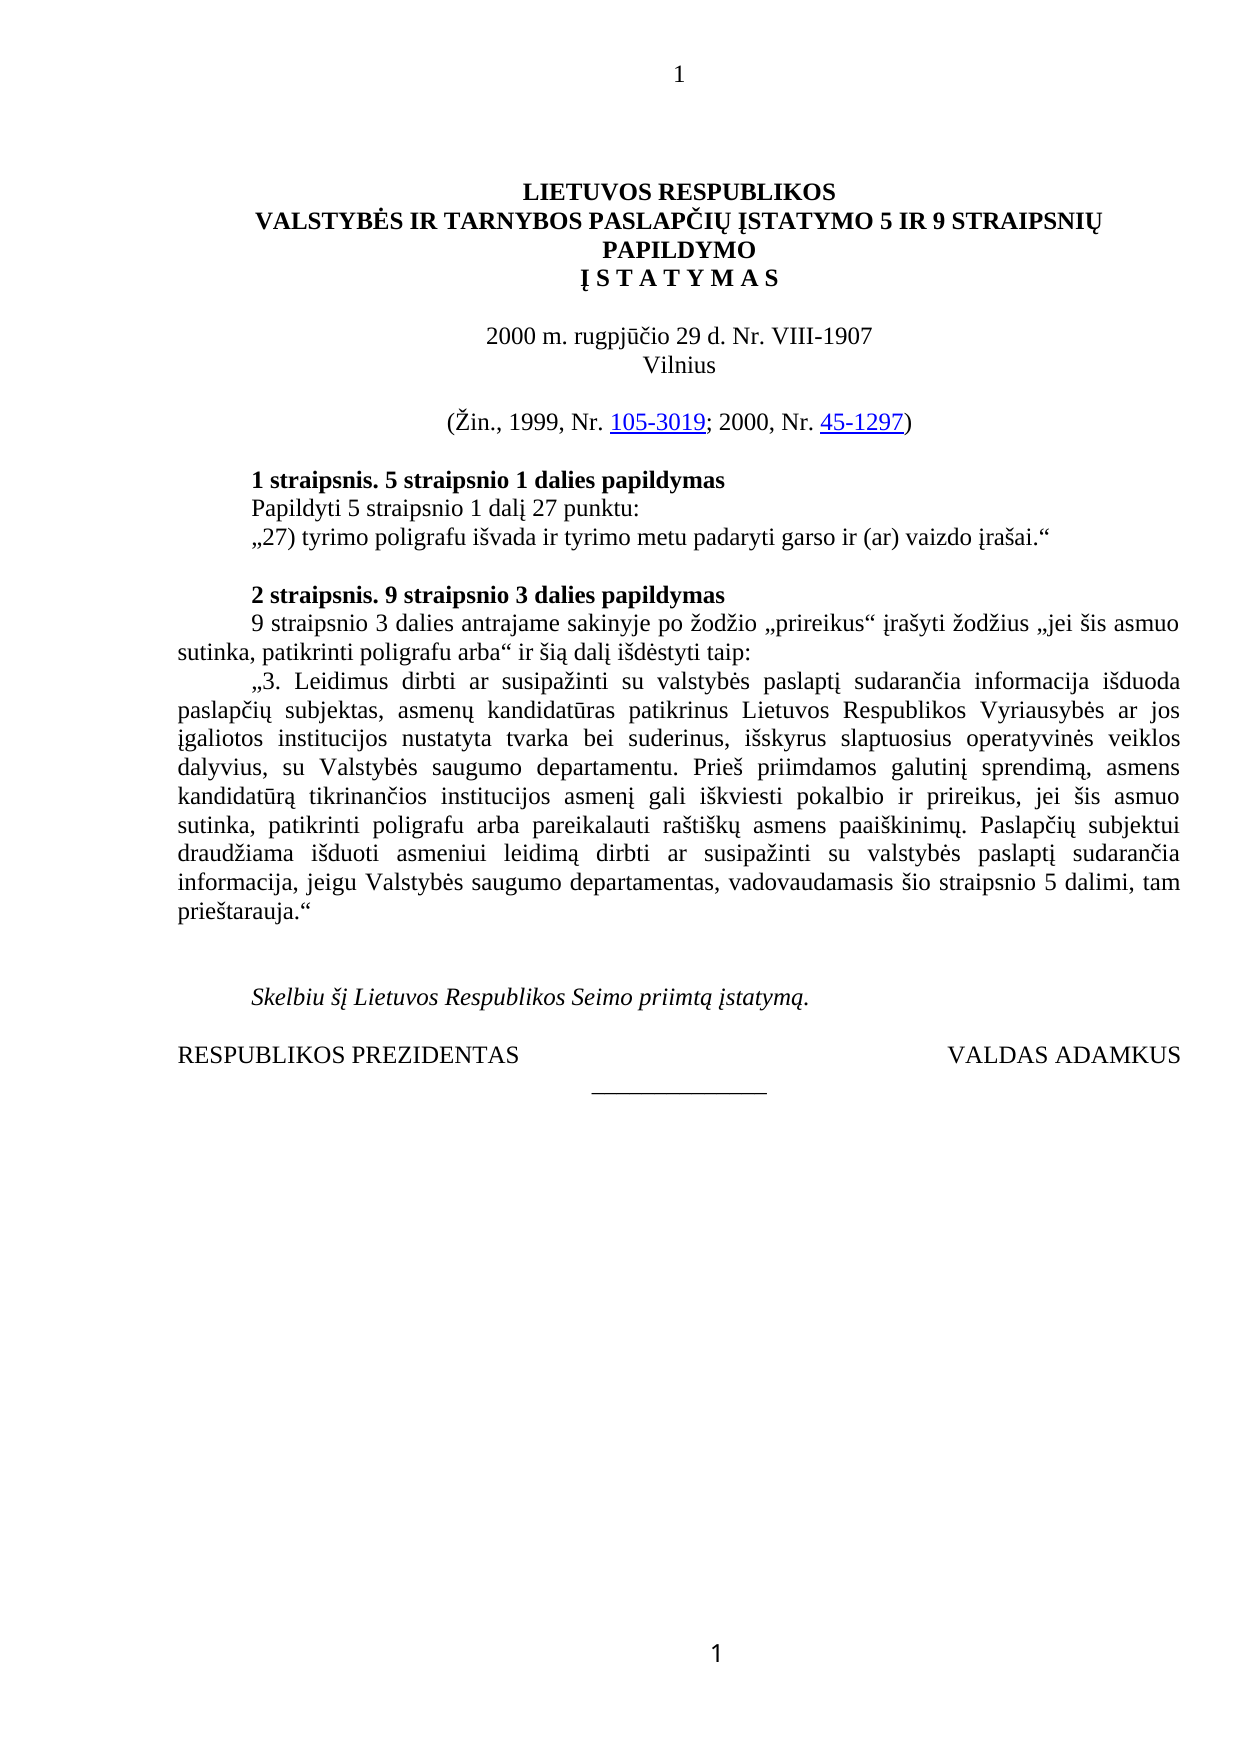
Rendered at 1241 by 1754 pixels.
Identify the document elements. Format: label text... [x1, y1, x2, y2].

text Papildyti 5 straipsnio 1 dalį 27 punktu: [177, 493, 1181, 522]
text Į S T A T Y M A S [177, 263, 1181, 292]
text Vilnius [177, 350, 1181, 378]
text Skelbiu šį Lietuvos Respublikos Seimo priimtą įstatymą. [177, 982, 1181, 1011]
text 2000 m. rugpjūčio 29 d. Nr. VIII-1907 [177, 321, 1181, 350]
text 9 straipsnio 3 dalies antrajame sakinyje po žodžio „prireikus“ įrašyti žodžius „jei šis asmuo sutinka, patikrinti poligrafu arba“ ir šią dalį išdėstyti taip: [177, 608, 1181, 666]
text „27) tyrimo poligrafu išvada ir tyrimo metu padaryti garso ir (ar) vaizdo įrašai.“ [177, 522, 1181, 551]
text RESPUBLIKOS PREZIDENTAS VALDAS ADAMKUS [177, 1040, 1181, 1068]
text 1 straipsnis. 5 straipsnio 1 dalies papildymas [177, 465, 1181, 493]
text LIETUVOS RESPUBLIKOS [177, 177, 1181, 206]
text VALSTYBĖS IR TARNYBOS PASLAPČIŲ ĮSTATYMO 5 IR 9 STRAIPSNIŲ PAPILDYMO [177, 206, 1181, 263]
text ______________ [177, 1068, 1181, 1097]
text „3. Leidimus dirbti ar susipažinti su valstybės paslaptį sudarančia informacija išduoda paslapčių subjektas, asmenų kandidatūras patikrinus Lietuvos Respublikos Vyriausybės ar jos įgaliotos institucijos nustatyta tvarka bei suderinus, išskyrus slaptuosius operatyvinės veiklos dalyvius, su Valstybės saugumo departamentu. Prieš priimdamos galutinį sprendimą, asmens kandidatūrą tikrinančios institucijos asmenį gali iškviesti pokalbio ir prireikus, jei šis asmuo sutinka, patikrinti poligrafu arba pareikalauti raštiškų asmens paaiškinimų. Paslapčių subjektui draudžiama išduoti asmeniui leidimą dirbti ar susipažinti su valstybės paslaptį sudarančia informacija, jeigu Valstybės saugumo departamentas, vadovaudamasis šio straipsnio 5 dalimi, tam prieštarauja.“ [177, 666, 1181, 925]
text 2 straipsnis. 9 straipsnio 3 dalies papildymas [177, 580, 1181, 608]
text (Žin., 1999, Nr. 105-3019; 2000, Nr. 45-1297) [177, 407, 1181, 436]
